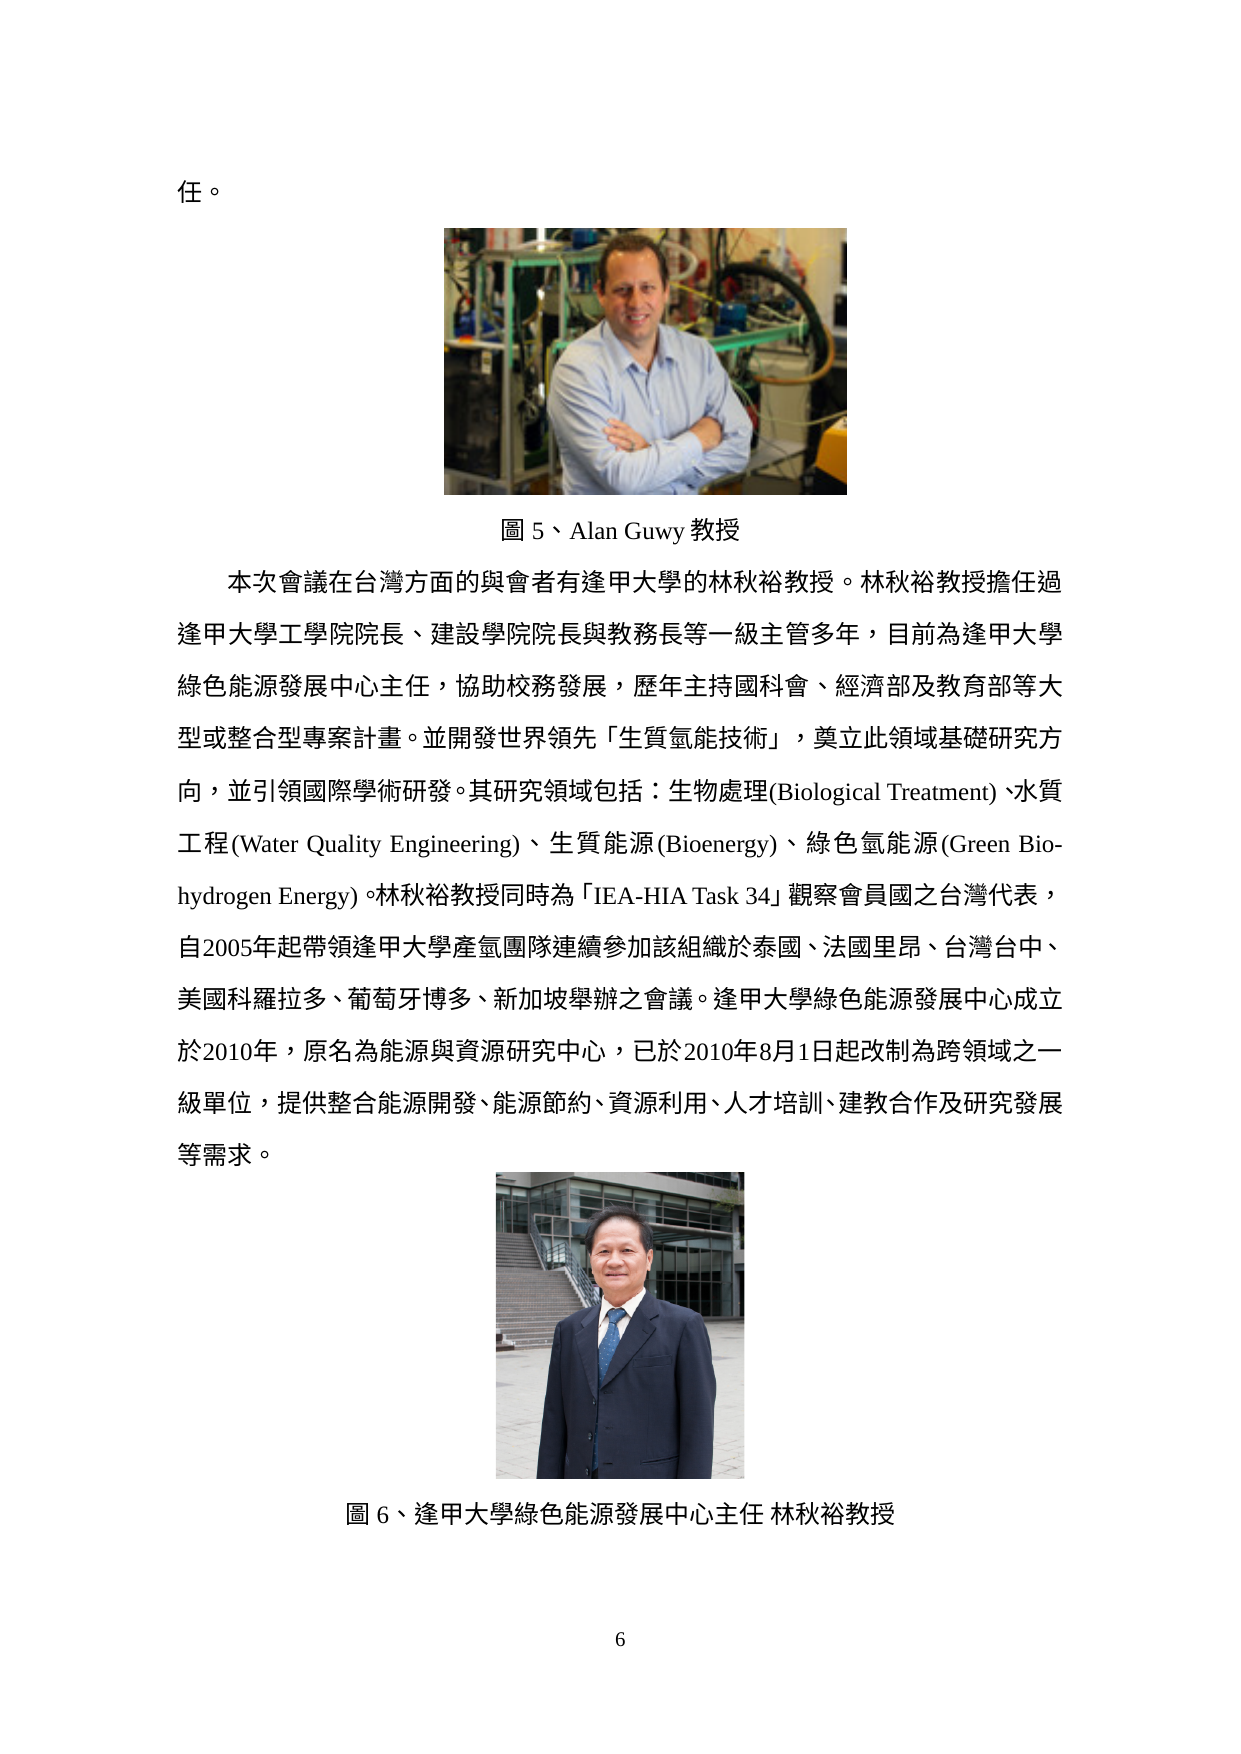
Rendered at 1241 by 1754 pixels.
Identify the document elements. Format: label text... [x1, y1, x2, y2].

text 圖 5、Alan Guwy教授 [177, 495, 1063, 547]
text 本次會議在台灣方面的與會者有逢甲大學的林秋裕教授。林秋裕教授擔任過逢甲大學工學院院長、建設學院院長與教務長等一級主管多年，目前為逢甲大學綠色能源發展中心主任，協助校務發展，歷年主持國科會、經濟部及教育部等大型或整合型專案計畫。並開發世界領先「生質氫能技術」，奠立此領域基礎研究方向，並引領國際學術研發。其研究領域包括：生物處理(Biological Treatment)、水質工程(Water Quality Engineering)、生質能源(Bioenergy)、綠色氫能源(Green Bio-hydrogen Energy)。林秋裕教授同時為「IEA-HIA Task 34」觀察會員國之台灣代表，自2005年起帶領逢甲大學產氫團隊連續參加該組織於泰國、法國里昂、台灣台中、美國科羅拉多、葡萄牙博多、新加坡舉辦之會議。逢甲大學綠色能源發展中心成立於2010年，原名為能源與資源研究中心，已於2010年8月1日起改制為跨領域之一級單位，提供整合能源開發、能源節約、資源利用、人才培訓、建教合作及研究發展等需求。 [177, 547, 1063, 1172]
text 任。 [177, 157, 1063, 209]
text 圖 6、逢甲大學綠色能源發展中心主任 林秋裕教授 [177, 1479, 1063, 1531]
